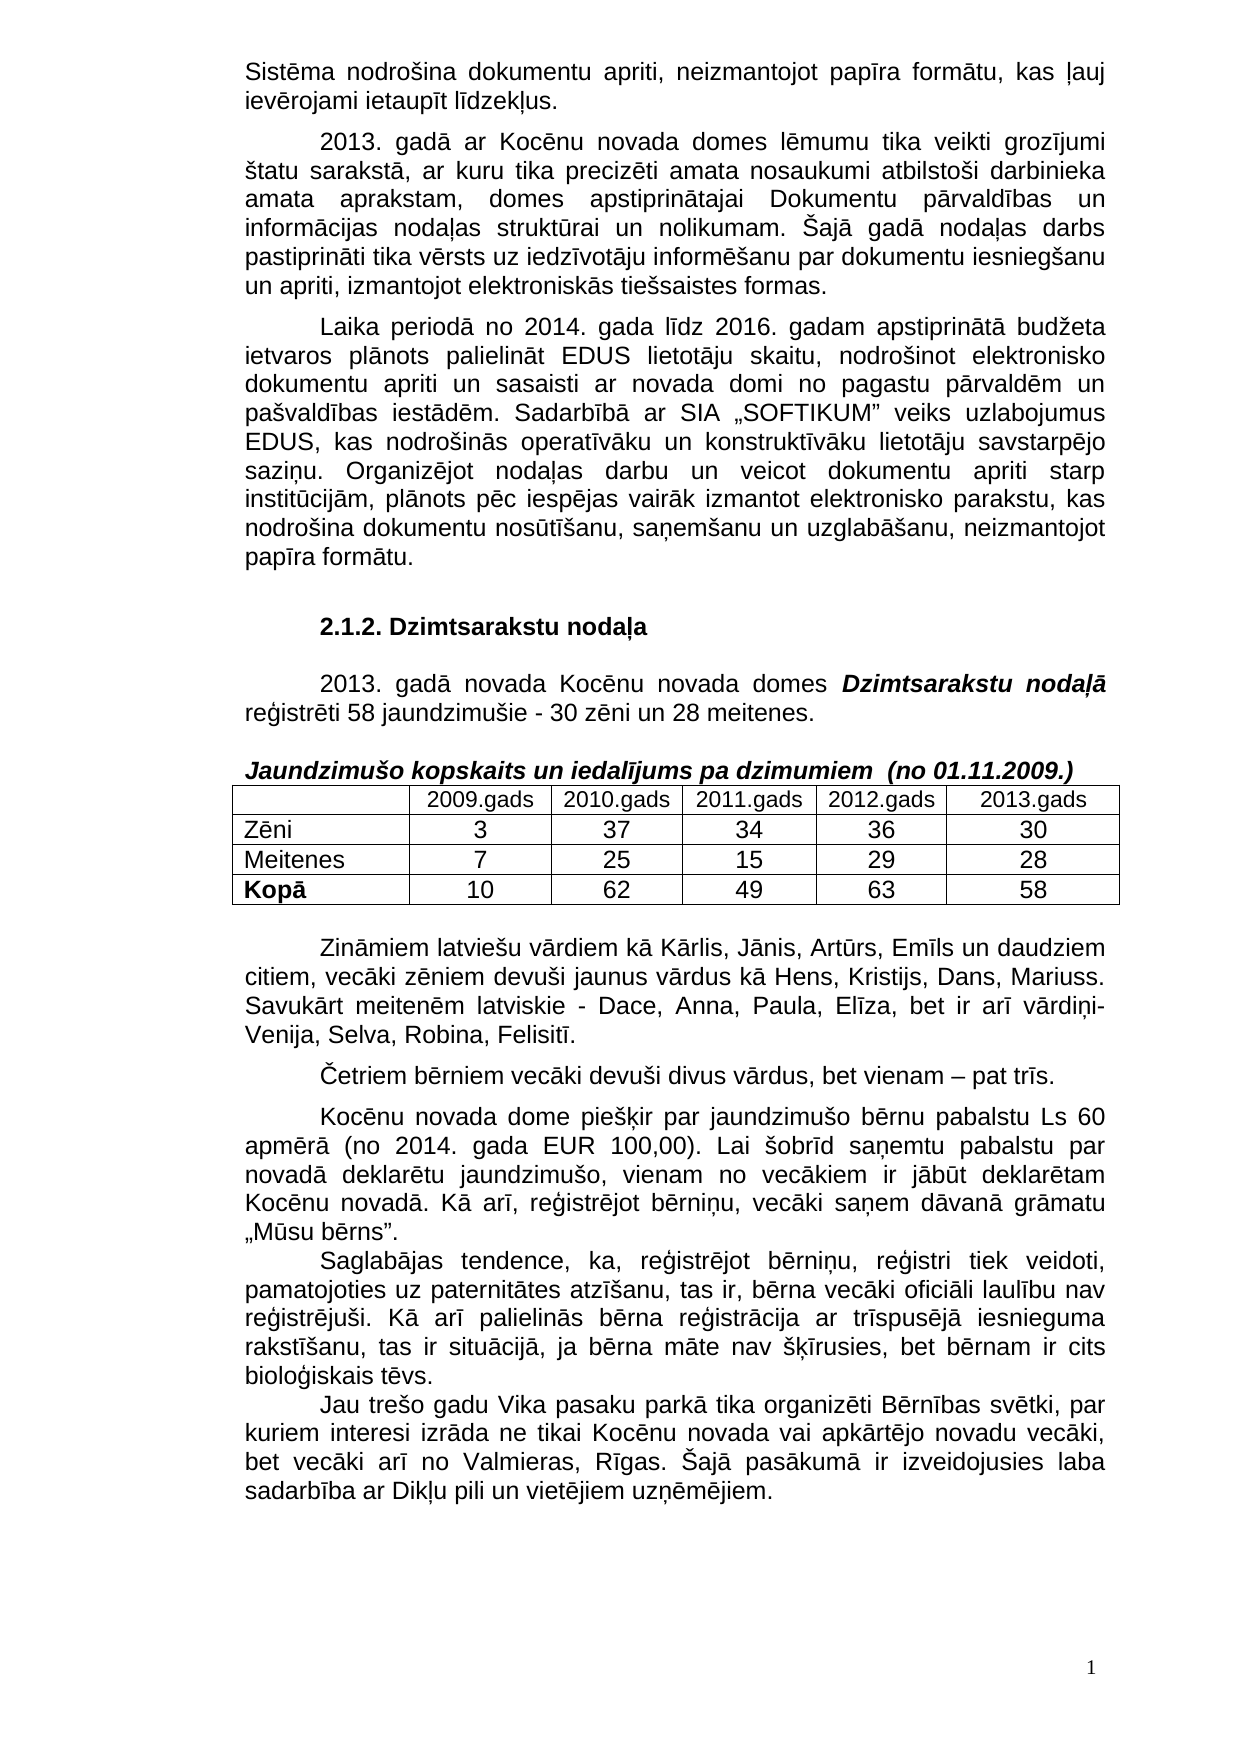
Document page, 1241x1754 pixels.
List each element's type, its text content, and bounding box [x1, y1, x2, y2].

table_cell Zēni [233, 815, 409, 844]
table_cell 58 [947, 875, 1119, 904]
table_cell 34 [683, 815, 816, 844]
text Zināmiem latviešu vārdiem kā Kārlis, Jānis, Artūrs, Emīls un daudziem citiem, vecāki zēniem devuši jaunus vārdus kā Hens, Kristijs, Dans, Mariuss. Savukārt meitenēm latviskie - Dace, Anna, Paula, Elīza, bet ir arī vārdiņi- Venija, Selva, Robina, Felisitī. [244, 933, 1107, 1048]
table_cell 28 [947, 845, 1119, 874]
table_header 2011.gads [683, 786, 816, 814]
table_cell 3 [410, 815, 551, 844]
text Jau trešo gadu Vika pasaku parkā tika organizēti Bērnības svētki, par kuriem interesi izrāda ne tikai Kocēnu novada vai apkārtējo novadu vecāki, bet vecāki arī no Valmieras, Rīgas. Šajā pasākumā ir izveidojusies laba sadarbība ar Dikļu pili un vietējiem uzņēmējiem. [244, 1390, 1107, 1505]
table_cell 15 [683, 845, 816, 874]
text Jaundzimušo kopskaits un iedalījums pa dzimumiem (no 01.11.2009.) [244, 756, 1107, 784]
table_cell 62 [552, 875, 682, 904]
table_header 2012.gads [817, 786, 946, 814]
table_cell 30 [947, 815, 1119, 844]
text Kocēnu novada dome piešķir par jaundzimušo bērnu pabalstu Ls 60 apmērā (no 2014. gada EUR 100,00). Lai šobrīd saņemtu pabalstu par novadā deklarētu jaundzimušo, vienam no vecākiem ir jābūt deklarētam Kocēnu novadā. Kā arī, reģistrējot bērniņu, vecāki saņem dāvanā grāmatu „Mūsu bērns”. [244, 1102, 1107, 1246]
text 2013. gadā novada Kocēnu novada domes Dzimtsarakstu nodaļā reģistrēti 58 jaundzimušie - 30 zēni un 28 meitenes. [244, 669, 1107, 727]
table_cell 49 [683, 875, 816, 904]
table_header 2013.gads [947, 786, 1119, 814]
text Sistēma nodrošina dokumentu apriti, neizmantojot papīra formātu, kas ļauj ievērojami ietaupīt līdzekļus. [244, 57, 1107, 114]
table_cell 7 [410, 845, 551, 874]
text 2013. gadā ar Kocēnu novada domes lēmumu tika veikti grozījumi štatu sarakstā, ar kuru tika precizēti amata nosaukumi atbilstoši darbinieka amata aprakstam, domes apstiprinātajai Dokumentu pārvaldības un informācijas nodaļas struktūrai un nolikumam. Šajā gadā nodaļas darbs pastiprināti tika vērsts uz iedzīvotāju informēšanu par dokumentu iesniegšanu un apriti, izmantojot elektroniskās tiešsaistes formas. [244, 127, 1107, 299]
text Laika periodā no 2014. gada līdz 2016. gadam apstiprinātā budžeta ietvaros plānots palielināt EDUS lietotāju skaitu, nodrošinot elektronisko dokumentu apriti un sasaisti ar novada domi no pagastu pārvaldēm un pašvaldības iestādēm. Sadarbībā ar SIA „SOFTIKUM” veiks uzlabojumus EDUS, kas nodrošinās operatīvāku un konstruktīvāku lietotāju savstarpējo saziņu. Organizējot nodaļas darbu un veicot dokumentu apriti starp institūcijām, plānots pēc iespējas vairāk izmantot elektronisko parakstu, kas nodrošina dokumentu nosūtīšanu, saņemšanu un uzglabāšanu, neizmantojot papīra formātu. [244, 312, 1107, 571]
table_cell 29 [817, 845, 946, 874]
table_cell Kopā [233, 875, 409, 904]
text Četriem bērniem vecāki devuši divus vārdus, bet vienam – pat trīs. [244, 1061, 1107, 1090]
table_header 2010.gads [552, 786, 682, 814]
table_cell 10 [410, 875, 551, 904]
table_cell 63 [817, 875, 946, 904]
table_cell 37 [552, 815, 682, 844]
table_cell 36 [817, 815, 946, 844]
table_cell 25 [552, 845, 682, 874]
table_header 2009.gads [410, 786, 551, 814]
table_header [233, 786, 409, 814]
text 2.1.2. Dzimtsarakstu nodaļa [244, 612, 1107, 641]
table_cell Meitenes [233, 845, 409, 874]
text Saglabājas tendence, ka, reģistrējot bērniņu, reģistri tiek veidoti, pamatojoties uz paternitātes atzīšanu, tas ir, bērna vecāki oficiāli laulību nav reģistrējuši. Kā arī palielinās bērna reģistrācija ar trīspusējā iesnieguma rakstīšanu, tas ir situācijā, ja bērna māte nav šķīrusies, bet bērnam ir cits bioloģiskais tēvs. [244, 1246, 1107, 1390]
